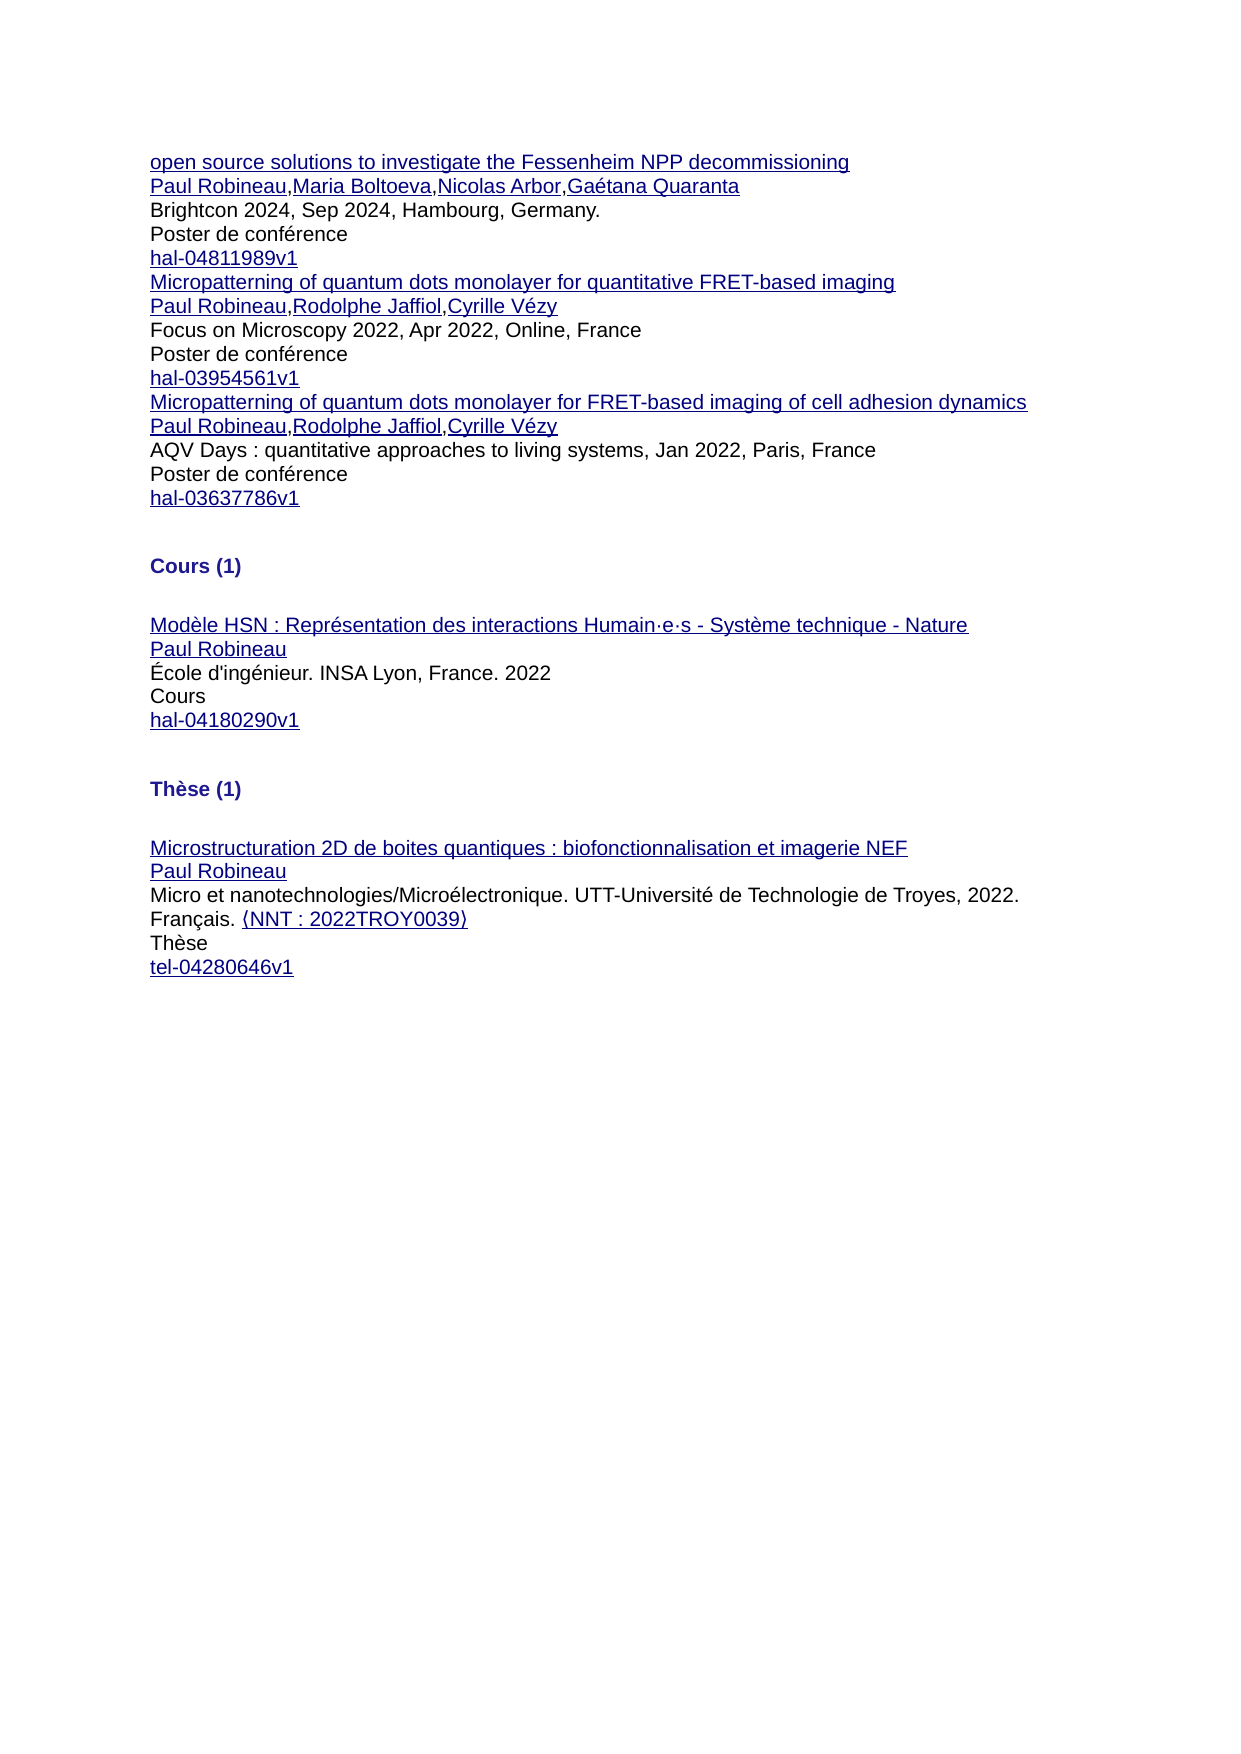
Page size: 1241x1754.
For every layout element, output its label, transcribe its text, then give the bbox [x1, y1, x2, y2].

table_cell Micropatterning of quantum dots monolayer for quantitative FRET-based imaging Paul Robineau,Rodolphe Jaffiol,Cyrille Vézy Focus on Microscopy 2022, Apr 2022, Online, France Poster de conférence hal-03954561v1 [150, 270, 1090, 389]
table_header Microstructuration 2D de boites quantiques : biofonctionnalisation et imagerie NEF Paul Robineau Micro et nanotechnologies/Microélectronique. UTT-Université de Technologie de Troyes, 2022. Français. ⟨NNT : 2022TROY0039⟩ Thèse tel-04280646v1 [150, 835, 1090, 979]
subtitle Thèse (1) [150, 777, 1090, 801]
subtitle Cours (1) [150, 554, 1090, 578]
table_cell Micropatterning of quantum dots monolayer for FRET-based imaging of cell adhesion dynamics Paul Robineau,Rodolphe Jaffiol,Cyrille Vézy AQV Days : quantitative approaches to living systems, Jan 2022, Paris, France Poster de conférence hal-03637786v1 [150, 390, 1090, 509]
table_header Modèle HSN : Représentation des interactions Humain·e·s - Système technique - Nature Paul Robineau École d'ingénieur. INSA Lyon, France. 2022 Cours hal-04180290v1 [150, 613, 1090, 732]
table_cell open source solutions to investigate the Fessenheim NPP decommissioning Paul Robineau,Maria Boltoeva,Nicolas Arbor,Gaétana Quaranta Brightcon 2024, Sep 2024, Hambourg, Germany. Poster de conférence hal-04811989v1 [150, 150, 1090, 270]
